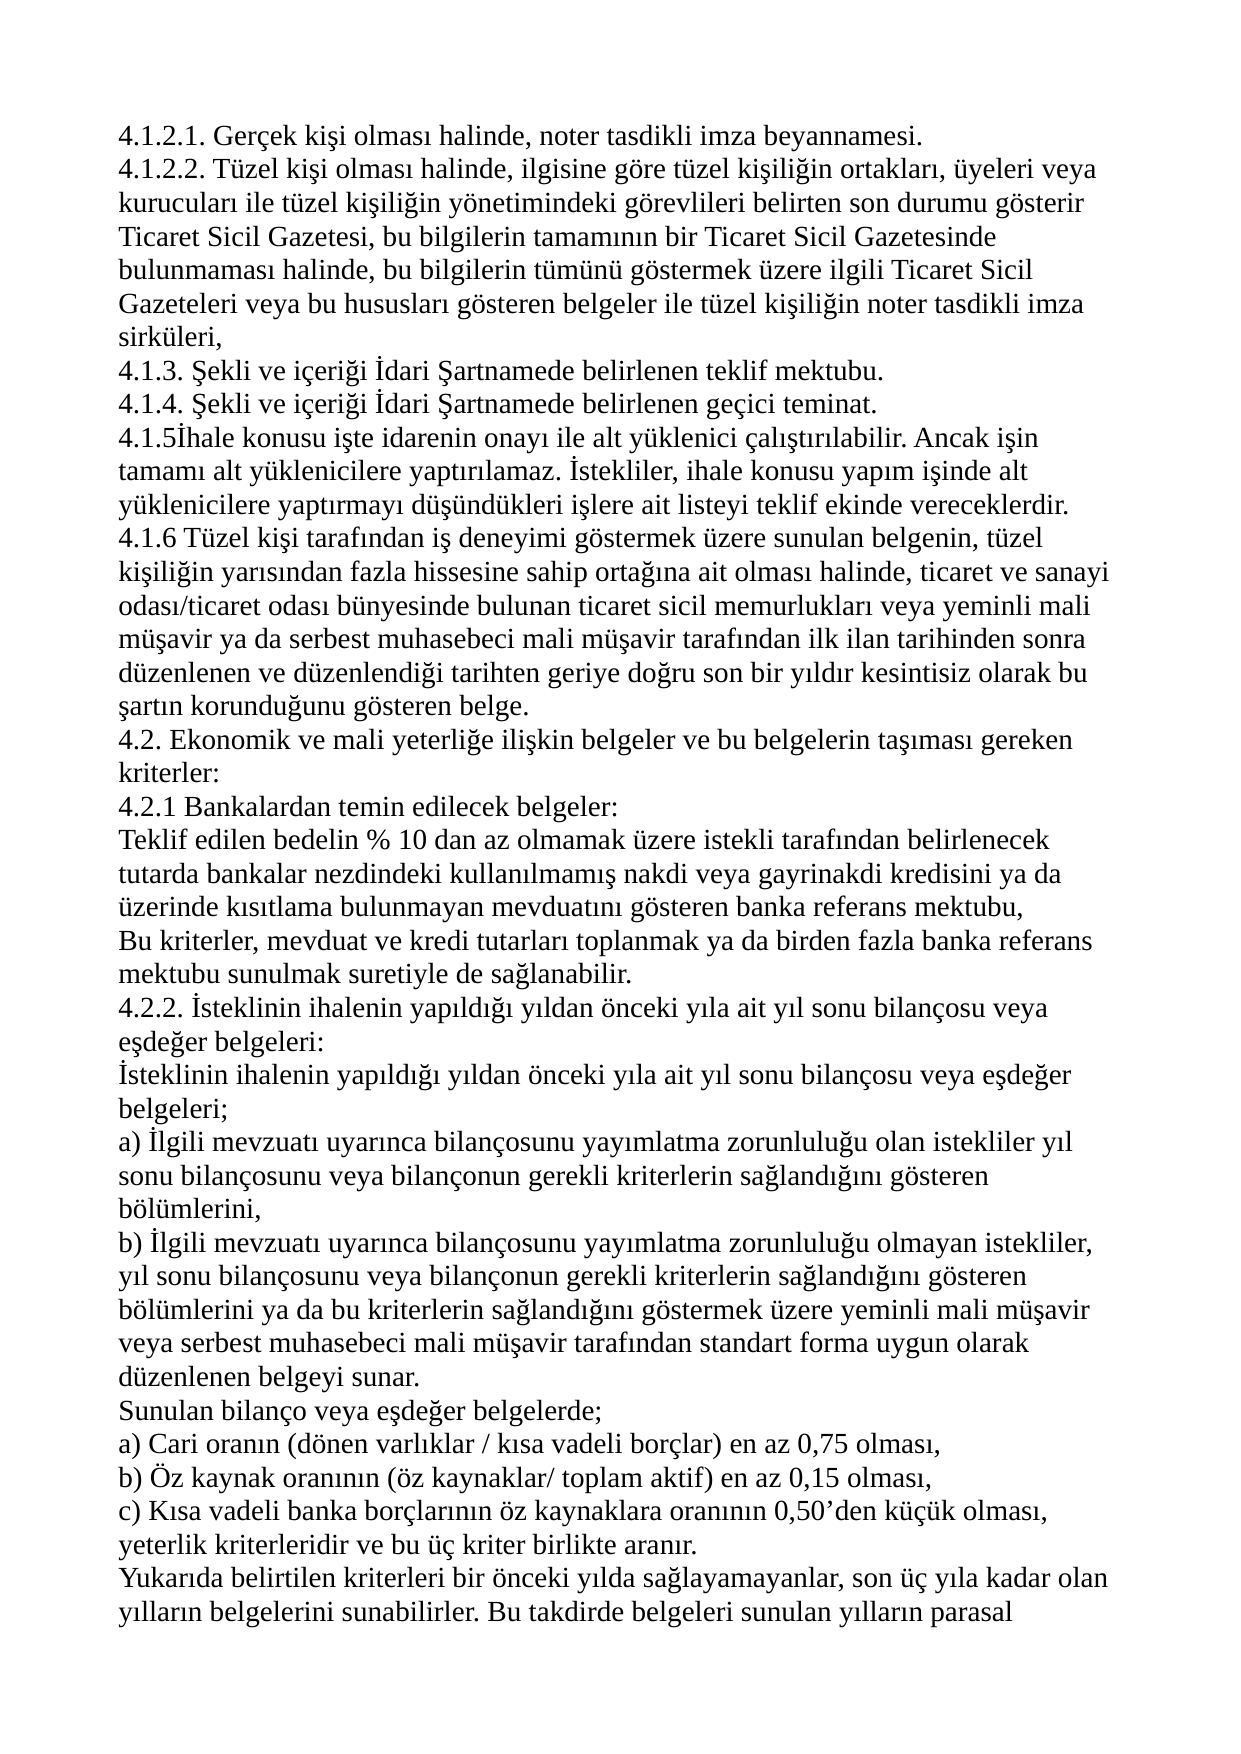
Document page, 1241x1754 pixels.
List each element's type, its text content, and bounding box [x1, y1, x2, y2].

text 4.2.1 Bankalardan temin edilecek belgeler: [118, 789, 1122, 822]
text c) Kısa vadeli banka borçlarının öz kaynaklara oranının 0,50’den küçük olması, yeterlik kriterleridir ve bu üç kriter birlikte aranır. [118, 1493, 1122, 1560]
text Teklif edilen bedelin % 10 dan az olmamak üzere istekli tarafından belirlenecek tutarda bankalar nezdindeki kullanılmamış nakdi veya gayrinakdi kredisini ya da üzerinde kısıtlama bulunmayan mevduatını gösteren banka referans mektubu, [118, 822, 1122, 923]
text Yukarıda belirtilen kriterleri bir önceki yılda sağlayamayanlar, son üç yıla kadar olan yılların belgelerini sunabilirler. Bu takdirde belgeleri sunulan yılların parasal [118, 1560, 1122, 1627]
text 4.2.2. İsteklinin ihalenin yapıldığı yıldan önceki yıla ait yıl sonu bilançosu veya eşdeğer belgeleri: [118, 990, 1122, 1057]
text b) Öz kaynak oranının (öz kaynaklar/ toplam aktif) en az 0,15 olması, [118, 1460, 1122, 1493]
text 4.2. Ekonomik ve mali yeterliğe ilişkin belgeler ve bu belgelerin taşıması gereken kriterler: [118, 722, 1122, 789]
text b) İlgili mevzuatı uyarınca bilançosunu yayımlatma zorunluluğu olmayan istekliler, yıl sonu bilançosunu veya bilançonun gerekli kriterlerin sağlandığını gösteren bölümlerini ya da bu kriterlerin sağlandığını göstermek üzere yeminli mali müşavir veya serbest muhasebeci mali müşavir tarafından standart forma uygun olarak düzenlenen belgeyi sunar. [118, 1225, 1122, 1393]
text 4.1.2.2. Tüzel kişi olması halinde, ilgisine göre tüzel kişiliğin ortakları, üyeleri veya kurucuları ile tüzel kişiliğin yönetimindeki görevlileri belirten son durumu gösterir Ticaret Sicil Gazetesi, bu bilgilerin tamamının bir Ticaret Sicil Gazetesinde bulunmaması halinde, bu bilgilerin tümünü göstermek üzere ilgili Ticaret Sicil Gazeteleri veya bu hususları gösteren belgeler ile tüzel kişiliğin noter tasdikli imza sirküleri, [118, 152, 1122, 353]
text 4.1.4. Şekli ve içeriği İdari Şartnamede belirlenen geçici teminat. [118, 386, 1122, 420]
text 4.1.3. Şekli ve içeriği İdari Şartnamede belirlenen teklif mektubu. [118, 353, 1122, 386]
text 4.1.6 Tüzel kişi tarafından iş deneyimi göstermek üzere sunulan belgenin, tüzel kişiliğin yarısından fazla hissesine sahip ortağına ait olması halinde, ticaret ve sanayi odası/ticaret odası bünyesinde bulunan ticaret sicil memurlukları veya yeminli mali müşavir ya da serbest muhasebeci mali müşavir tarafından ilk ilan tarihinden sonra düzenlenen ve düzenlendiği tarihten geriye doğru son bir yıldır kesintisiz olarak bu şartın korunduğunu gösteren belge. [118, 521, 1122, 722]
text a) Cari oranın (dönen varlıklar / kısa vadeli borçlar) en az 0,75 olması, [118, 1426, 1122, 1460]
text 4.1.2.1. Gerçek kişi olması halinde, noter tasdikli imza beyannamesi. [118, 118, 1122, 152]
text a) İlgili mevzuatı uyarınca bilançosunu yayımlatma zorunluluğu olan istekliler yıl sonu bilançosunu veya bilançonun gerekli kriterlerin sağlandığını gösteren bölümlerini, [118, 1124, 1122, 1225]
text 4.1.5İhale konusu işte idarenin onayı ile alt yüklenici çalıştırılabilir. Ancak işin tamamı alt yüklenicilere yaptırılamaz. İstekliler, ihale konusu yapım işinde alt yüklenicilere yaptırmayı düşündükleri işlere ait listeyi teklif ekinde vereceklerdir. [118, 420, 1122, 521]
text İsteklinin ihalenin yapıldığı yıldan önceki yıla ait yıl sonu bilançosu veya eşdeğer belgeleri; [118, 1057, 1122, 1124]
text Sunulan bilanço veya eşdeğer belgelerde; [118, 1393, 1122, 1426]
text Bu kriterler, mevduat ve kredi tutarları toplanmak ya da birden fazla banka referans mektubu sunulmak suretiyle de sağlanabilir. [118, 923, 1122, 990]
